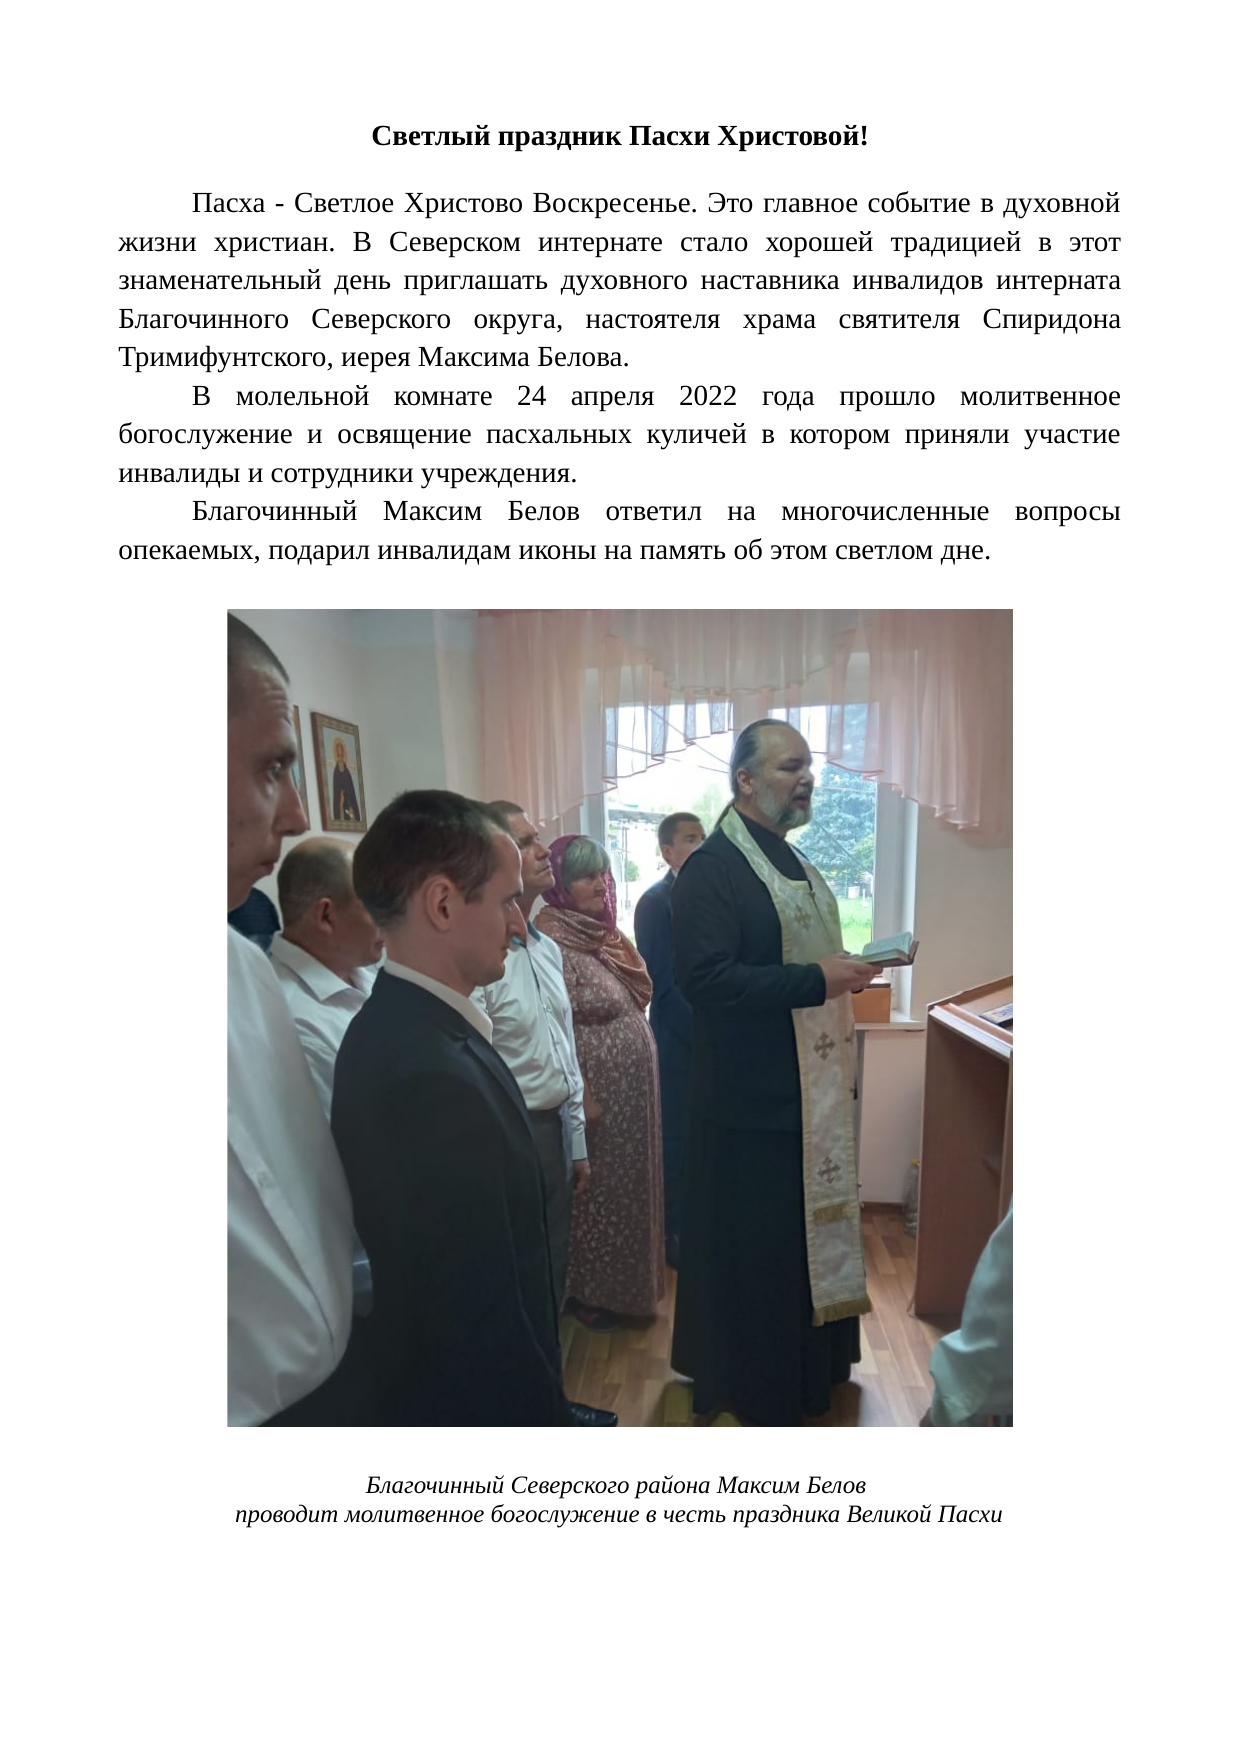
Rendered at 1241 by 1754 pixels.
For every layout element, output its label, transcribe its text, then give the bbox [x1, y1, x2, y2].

text Благочинный Максим Белов ответил на многочисленные вопросы опекаемых, подарил инвалидам иконы на память об этом светлом дне. [118, 493, 1122, 566]
text проводит молитвенное богослужение в честь праздника Великой Пасхи [118, 1499, 1122, 1528]
text Благочинный Северского района Максим Белов [118, 1470, 1122, 1499]
text Пасха - Светлое Христово Воскресенье. Это главное событие в духовной жизни христиан. В Северском интернате стало хорошей традицией в этот знаменательный день приглашать духовного наставника инвалидов интерната Благочинного Северского округа, настоятеля храма святителя Спиридона Тримифунтского, иерея Максима Белова. [118, 185, 1122, 373]
text Светлый праздник Пасхи Христовой! [118, 118, 1122, 152]
text В молельной комнате 24 апреля 2022 года прошло молитвенное богослужение и освящение пасхальных куличей в котором приняли участие инвалиды и сотрудники учреждения. [118, 378, 1122, 488]
picture [227, 609, 1013, 1427]
